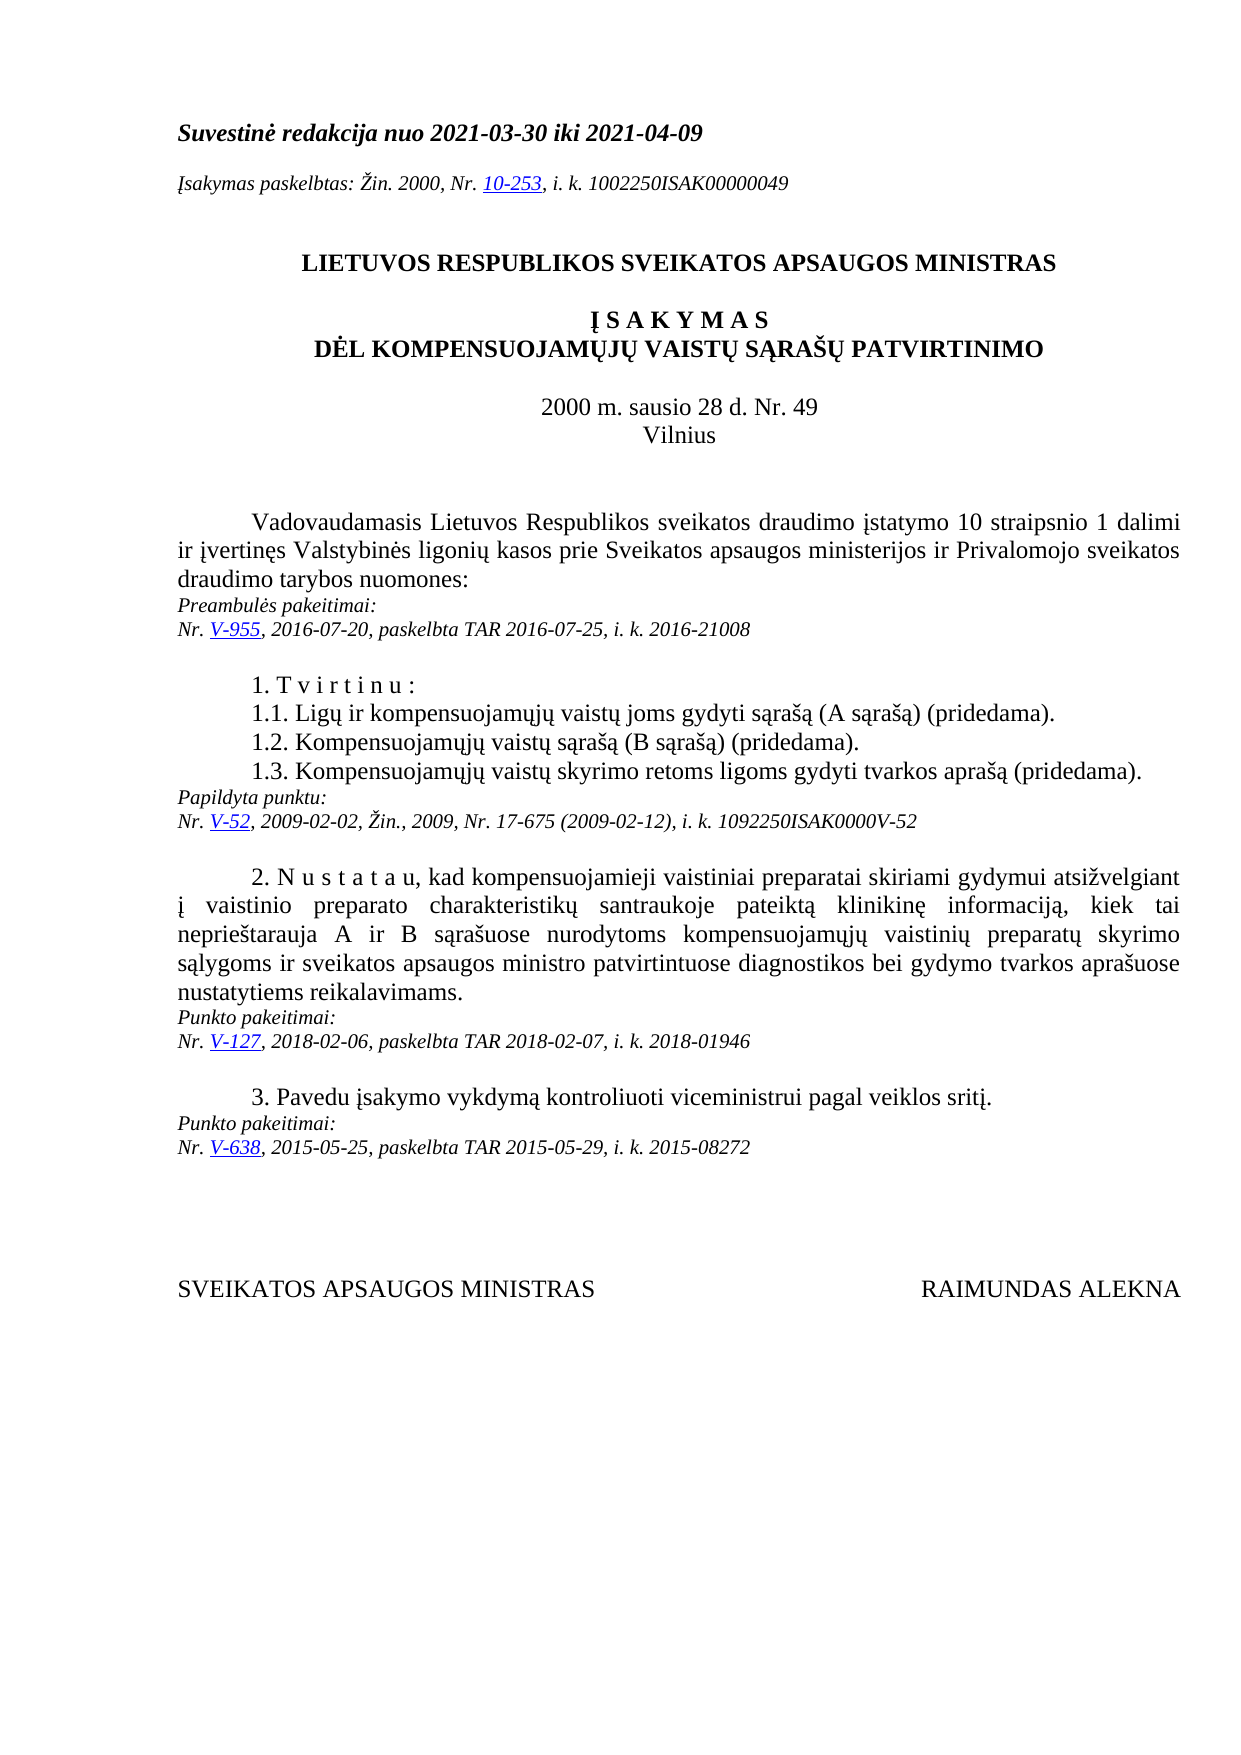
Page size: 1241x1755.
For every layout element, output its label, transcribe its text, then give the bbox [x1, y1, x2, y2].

text Suvestinė redakcija nuo 2021-03-30 iki 2021-04-09 [177, 118, 1181, 147]
text Į S A K Y M A S [177, 305, 1181, 334]
text Preambulės pakeitimai: [177, 593, 1181, 617]
text Papildyta punktu: [177, 785, 1181, 809]
text Nr. V-52, 2009-02-02, Žin., 2009, Nr. 17-675 (2009-02-12), i. k. 1092250ISAK0000V-52 [177, 809, 1181, 833]
text SVEIKATOS APSAUGOS MINISTRAS RAIMUNDAS ALEKNA [177, 1274, 1181, 1303]
text DĖL KOMPENSUOJAMŲJŲ VAISTŲ SĄRAŠŲ PATVIRTINIMO [177, 334, 1181, 363]
text Vadovaudamasis Lietuvos Respublikos sveikatos draudimo įstatymo 10 straipsnio 1 dalimi ir įvertinęs Valstybinės ligonių kasos prie Sveikatos apsaugos ministerijos ir Privalomojo sveikatos draudimo tarybos nuomones: [177, 507, 1181, 593]
text Punkto pakeitimai: [177, 1111, 1181, 1135]
text 1.2. Kompensuojamųjų vaistų sąrašą (B sąrašą) (pridedama). [177, 727, 1181, 756]
text Nr. V-955, 2016-07-20, paskelbta TAR 2016-07-25, i. k. 2016-21008 [177, 617, 1181, 641]
text Įsakymas paskelbtas: Žin. 2000, Nr. 10-253, i. k. 1002250ISAK00000049 [177, 171, 1181, 195]
text 1.3. Kompensuojamųjų vaistų skyrimo retoms ligoms gydyti tvarkos aprašą (pridedama). [177, 756, 1181, 785]
text Nr. V-638, 2015-05-25, paskelbta TAR 2015-05-29, i. k. 2015-08272 [177, 1135, 1181, 1159]
text 2000 m. sausio 28 d. Nr. 49 [177, 392, 1181, 420]
text LIETUVOS RESPUBLIKOS SVEIKATOS APSAUGOS MINISTRAS [177, 248, 1181, 277]
text 1.1. Ligų ir kompensuojamųjų vaistų joms gydyti sąrašą (A sąrašą) (pridedama). [177, 698, 1181, 727]
text 2. N u s t a t a u, kad kompensuojamieji vaistiniai preparatai skiriami gydymui atsižvelgiant į vaistinio preparato charakteristikų santraukoje pateiktą klinikinę informaciją, kiek tai neprieštarauja A ir B sąrašuose nurodytoms kompensuojamųjų vaistinių preparatų skyrimo sąlygoms ir sveikatos apsaugos ministro patvirtintuose diagnostikos bei gydymo tvarkos aprašuose nustatytiems reikalavimams. [177, 862, 1181, 1005]
text Nr. V-127, 2018-02-06, paskelbta TAR 2018-02-07, i. k. 2018-01946 [177, 1029, 1181, 1053]
text Vilnius [177, 420, 1181, 449]
text Punkto pakeitimai: [177, 1005, 1181, 1029]
text 1. Tvirtinu: [177, 670, 1181, 698]
text 3. Pavedu įsakymo vykdymą kontroliuoti viceministrui pagal veiklos sritį. [251, 1082, 1181, 1111]
